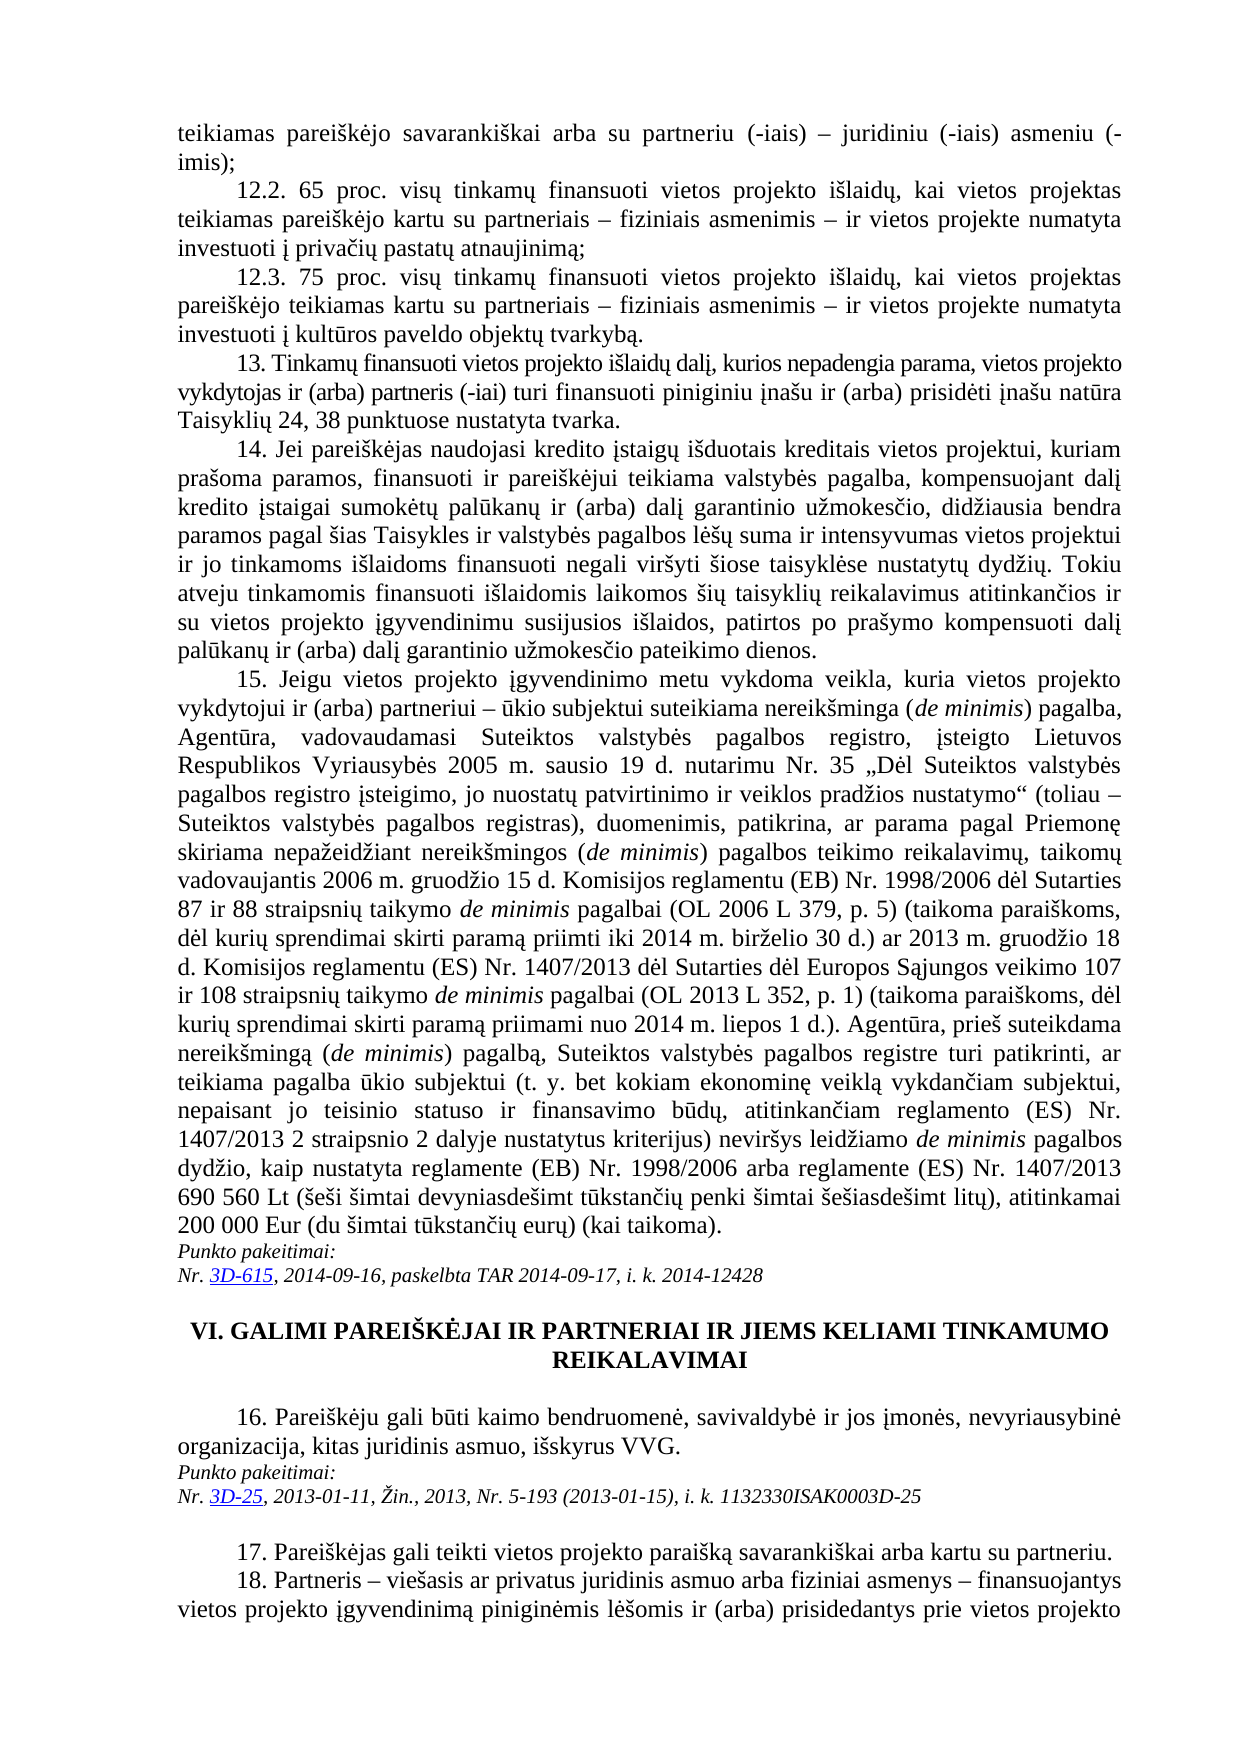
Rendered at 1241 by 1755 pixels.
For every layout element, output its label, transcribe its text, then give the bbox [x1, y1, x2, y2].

text VI. GALIMI PAREIŠKĖJAI IR PARTNERIAI IR JIEMS KELIAMI TINKAMUMO REIKALAVIMAI [177, 1316, 1122, 1374]
text Nr. 3D-615, 2014-09-16, paskelbta TAR 2014-09-17, i. k. 2014-12428 [177, 1263, 1122, 1287]
text 12.3. 75 proc. visų tinkamų finansuoti vietos projekto išlaidų, kai vietos projektas pareiškėjo teikiamas kartu su partneriais – fiziniais asmenimis – ir vietos projekte numatyta investuoti į kultūros paveldo objektų tvarkybą. [177, 262, 1122, 348]
text teikiamas pareiškėjo savarankiškai arba su partneriu (-iais) – juridiniu (-iais) asmeniu (-imis); [177, 118, 1122, 176]
text 16. Pareiškėju gali būti kaimo bendruomenė, savivaldybė ir jos įmonės, nevyriausybinė organizacija, kitas juridinis asmuo, išskyrus VVG. [177, 1402, 1122, 1460]
text 15. Jeigu vietos projekto įgyvendinimo metu vykdoma veikla, kuria vietos projekto vykdytojui ir (arba) partneriui – ūkio subjektui suteikiama nereikšminga (de minimis) pagalba, Agentūra, vadovaudamasi Suteiktos valstybės pagalbos registro, įsteigto Lietuvos Respublikos Vyriausybės 2005 m. sausio 19 d. nutarimu Nr. 35 „Dėl Suteiktos valstybės pagalbos registro įsteigimo, jo nuostatų patvirtinimo ir veiklos pradžios nustatymo“ (toliau – Suteiktos valstybės pagalbos registras), duomenimis, patikrina, ar parama pagal Priemonę skiriama nepažeidžiant nereikšmingos (de minimis) pagalbos teikimo reikalavimų, taikomų vadovaujantis 2006 m. gruodžio 15 d. Komisijos reglamentu (EB) Nr. 1998/2006 dėl Sutarties 87 ir 88 straipsnių taikymo de minimis pagalbai (OL 2006 L 379, p. 5) (taikoma paraiškoms, dėl kurių sprendimai skirti paramą priimti iki 2014 m. birželio 30 d.) ar 2013 m. gruodžio 18 d. Komisijos reglamentu (ES) Nr. 1407/2013 dėl Sutarties dėl Europos Sąjungos veikimo 107 ir 108 straipsnių taikymo de minimis pagalbai (OL 2013 L 352, p. 1) (taikoma paraiškoms, dėl kurių sprendimai skirti paramą priimami nuo 2014 m. liepos 1 d.). Agentūra, prieš suteikdama nereikšmingą (de minimis) pagalbą, Suteiktos valstybės pagalbos registre turi patikrinti, ar teikiama pagalba ūkio subjektui (t. y. bet kokiam ekonominę veiklą vykdančiam subjektui, nepaisant jo teisinio statuso ir finansavimo būdų, atitinkančiam reglamento (ES) Nr. 1407/2013 2 straipsnio 2 dalyje nustatytus kriterijus) neviršys leidžiamo de minimis pagalbos dydžio, kaip nustatyta reglamente (EB) Nr. 1998/2006 arba reglamente (ES) Nr. 1407/2013 690 560 Lt (šeši šimtai devyniasdešimt tūkstančių penki šimtai šešiasdešimt litų), atitinkamai 200 000 Eur (du šimtai tūkstančių eurų) (kai taikoma). [177, 664, 1122, 1239]
text Punkto pakeitimai: [177, 1239, 1122, 1263]
text 12.2. 65 proc. visų tinkamų finansuoti vietos projekto išlaidų, kai vietos projektas teikiamas pareiškėjo kartu su partneriais – fiziniais asmenimis – ir vietos projekte numatyta investuoti į privačių pastatų atnaujinimą; [177, 176, 1122, 262]
text 14. Jei pareiškėjas naudojasi kredito įstaigų išduotais kreditais vietos projektui, kuriam prašoma paramos, finansuoti ir pareiškėjui teikiama valstybės pagalba, kompensuojant dalį kredito įstaigai sumokėtų palūkanų ir (arba) dalį garantinio užmokesčio, didžiausia bendra paramos pagal šias Taisykles ir valstybės pagalbos lėšų suma ir intensyvumas vietos projektui ir jo tinkamoms išlaidoms finansuoti negali viršyti šiose taisyklėse nustatytų dydžių. Tokiu atveju tinkamomis finansuoti išlaidomis laikomos šių taisyklių reikalavimus atitinkančios ir su vietos projekto įgyvendinimu susijusios išlaidos, patirtos po prašymo kompensuoti dalį palūkanų ir (arba) dalį garantinio užmokesčio pateikimo dienos. [177, 434, 1122, 664]
text 18. Partneris – viešasis ar privatus juridinis asmuo arba fiziniai asmenys – finansuojantys vietos projekto įgyvendinimą piniginėmis lėšomis ir (arba) prisidedantys prie vietos projekto [177, 1566, 1122, 1623]
text Punkto pakeitimai: [177, 1460, 1122, 1484]
text 17. Pareiškėjas gali teikti vietos projekto paraišką savarankiškai arba kartu su partneriu. [177, 1537, 1122, 1566]
text 13. Tinkamų finansuoti vietos projekto išlaidų dalį, kurios nepadengia parama, vietos projekto vykdytojas ir (arba) partneris (-iai) turi finansuoti piniginiu įnašu ir (arba) prisidėti įnašu natūra Taisyklių 24, 38 punktuose nustatyta tvarka. [177, 348, 1122, 434]
text Nr. 3D-25, 2013-01-11, Žin., 2013, Nr. 5-193 (2013-01-15), i. k. 1132330ISAK0003D-25 [177, 1484, 1122, 1508]
